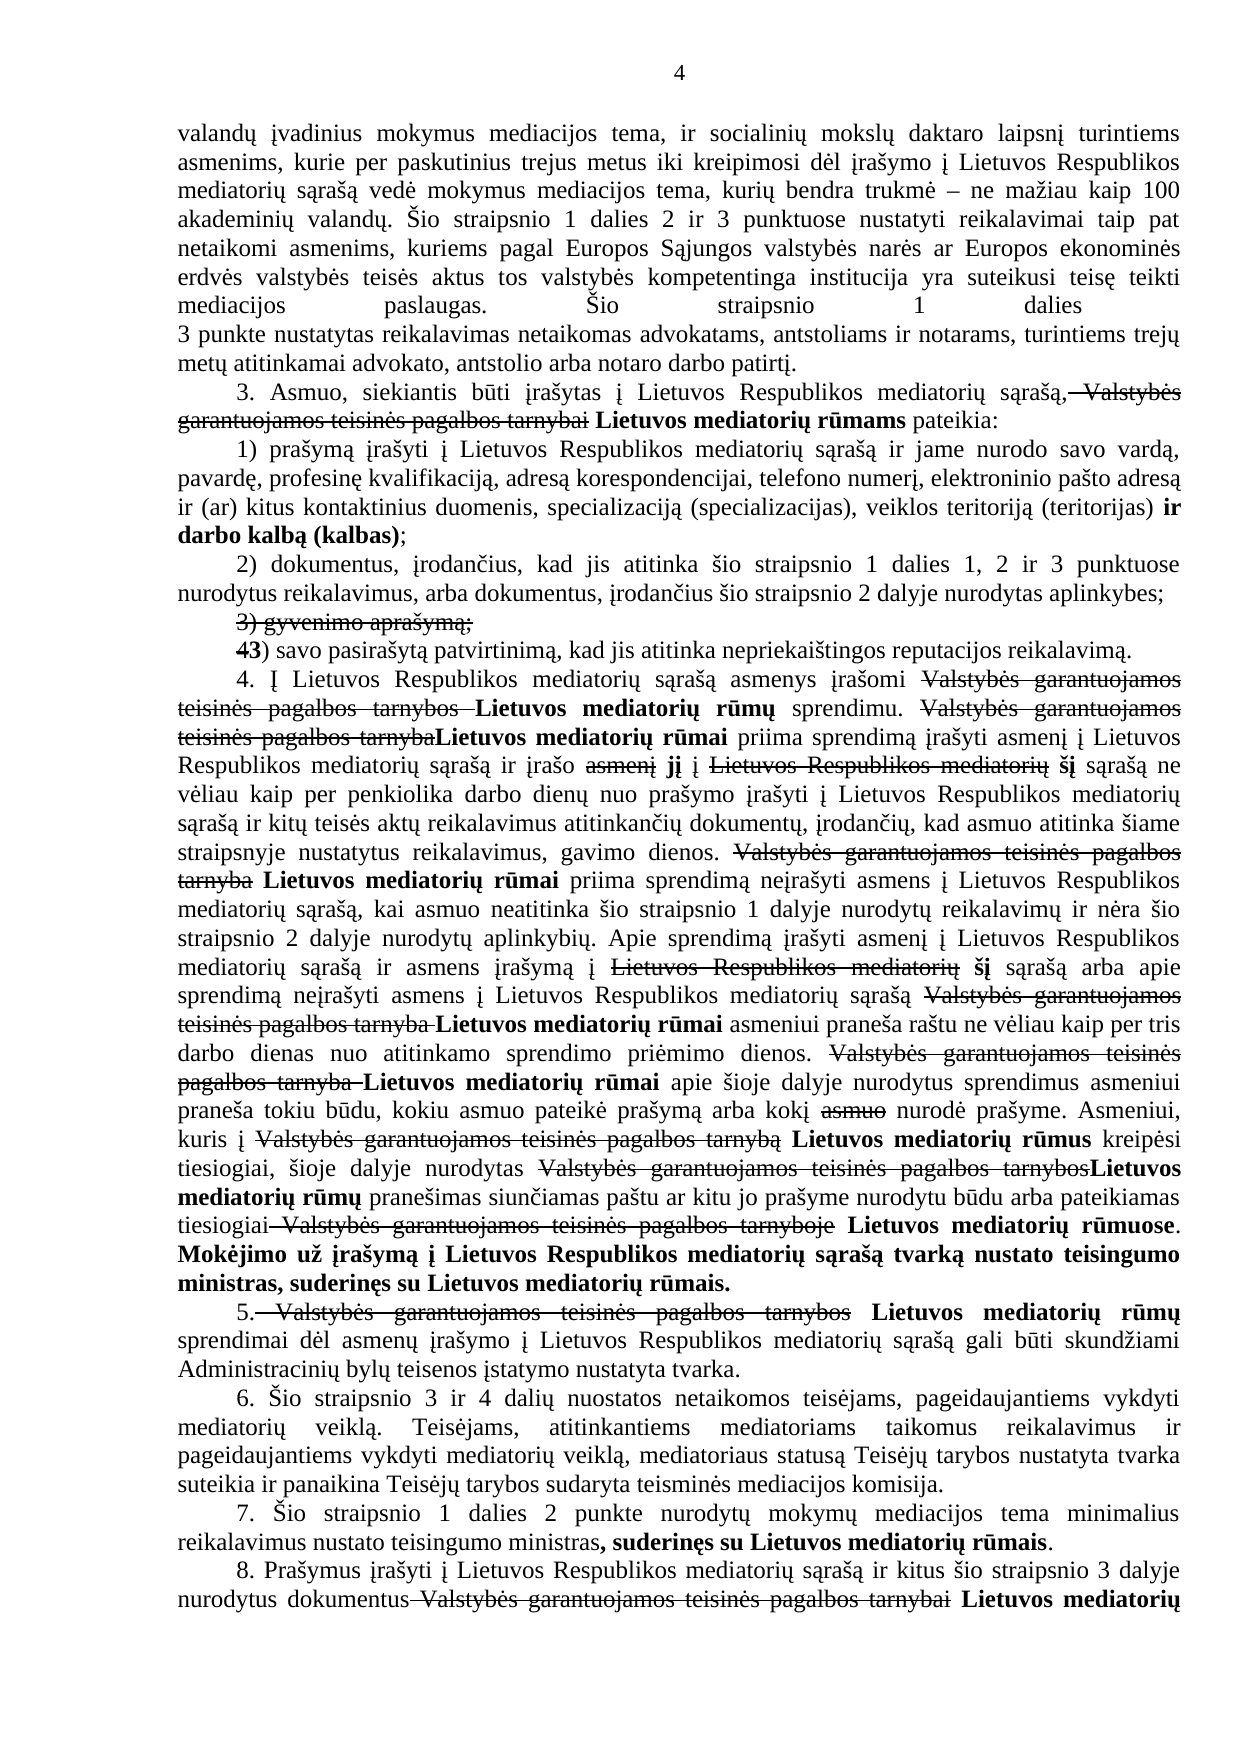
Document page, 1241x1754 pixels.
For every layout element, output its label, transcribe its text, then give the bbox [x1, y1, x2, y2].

text 3. Asmuo, siekiantis būti įrašytas į Lietuvos Respublikos mediatorių sąrašą, Valstybės garantuojamos teisinės pagalbos tarnybai Lietuvos mediatorių rūmams pateikia: [177, 377, 1181, 434]
text 8. Prašymus įrašyti į Lietuvos Respublikos mediatorių sąrašą ir kitus šio straipsnio 3 dalyje nurodytus dokumentus Valstybės garantuojamos teisinės pagalbos tarnybai Lietuvos mediatorių [177, 1556, 1181, 1613]
text 2) dokumentus, įrodančius, kad jis atitinka šio straipsnio 1 dalies 1, 2 ir 3 punktuose nurodytus reikalavimus, arba dokumentus, įrodančius šio straipsnio 2 dalyje nurodytas aplinkybes; [177, 549, 1181, 607]
text 4. Į Lietuvos Respublikos mediatorių sąrašą asmenys įrašomi Valstybės garantuojamos teisinės pagalbos tarnybos Lietuvos mediatorių rūmų sprendimu. Valstybės garantuojamos teisinės pagalbos tarnybaLietuvos mediatorių rūmai priima sprendimą įrašyti asmenį į Lietuvos Respublikos mediatorių sąrašą ir įrašo asmenį jį į Lietuvos Respublikos mediatorių šį sąrašą ne vėliau kaip per penkiolika darbo dienų nuo prašymo įrašyti į Lietuvos Respublikos mediatorių sąrašą ir kitų teisės aktų reikalavimus atitinkančių dokumentų, įrodančių, kad asmuo atitinka šiame straipsnyje nustatytus reikalavimus, gavimo dienos. Valstybės garantuojamos teisinės pagalbos tarnyba Lietuvos mediatorių rūmai priima sprendimą neįrašyti asmens į Lietuvos Respublikos mediatorių sąrašą, kai asmuo neatitinka šio straipsnio 1 dalyje nurodytų reikalavimų ir nėra šio straipsnio 2 dalyje nurodytų aplinkybių. Apie sprendimą įrašyti asmenį į Lietuvos Respublikos mediatorių sąrašą ir asmens įrašymą į Lietuvos Respublikos mediatorių šį sąrašą arba apie sprendimą neįrašyti asmens į Lietuvos Respublikos mediatorių sąrašą Valstybės garantuojamos teisinės pagalbos tarnyba Lietuvos mediatorių rūmai asmeniui praneša raštu ne vėliau kaip per tris darbo dienas nuo atitinkamo sprendimo priėmimo dienos. Valstybės garantuojamos teisinės pagalbos tarnyba Lietuvos mediatorių rūmai apie šioje dalyje nurodytus sprendimus asmeniui praneša tokiu būdu, kokiu asmuo pateikė prašymą arba kokį asmuo nurodė prašyme. Asmeniui, kuris į Valstybės garantuojamos teisinės pagalbos tarnybą Lietuvos mediatorių rūmus kreipėsi tiesiogiai, šioje dalyje nurodytas Valstybės garantuojamos teisinės pagalbos tarnybosLietuvos mediatorių rūmų pranešimas siunčiamas paštu ar kitu jo prašyme nurodytu būdu arba pateikiamas tiesiogiai Valstybės garantuojamos teisinės pagalbos tarnyboje Lietuvos mediatorių rūmuose. Mokėjimo už įrašymą į Lietuvos Respublikos mediatorių sąrašą tvarką nustato teisingumo ministras, suderinęs su Lietuvos mediatorių rūmais. [177, 664, 1181, 1297]
text 43) savo pasirašytą patvirtinimą, kad jis atitinka nepriekaištingos reputacijos reikalavimą. [177, 636, 1181, 664]
text 7. Šio straipsnio 1 dalies 2 punkte nurodytų mokymų mediacijos tema minimalius reikalavimus nustato teisingumo ministras, suderinęs su Lietuvos mediatorių rūmais. [177, 1498, 1181, 1556]
text 3) gyvenimo aprašymą; [177, 607, 1181, 636]
text valandų įvadinius mokymus mediacijos tema, ir socialinių mokslų daktaro laipsnį turintiems asmenims, kurie per paskutinius trejus metus iki kreipimosi dėl įrašymo į Lietuvos Respublikos mediatorių sąrašą vedė mokymus mediacijos tema, kurių bendra trukmė – ne mažiau kaip 100 akademinių valandų. Šio straipsnio 1 dalies 2 ir 3 punktuose nustatyti reikalavimai taip pat netaikomi asmenims, kuriems pagal Europos Sąjungos valstybės narės ar Europos ekonominės erdvės valstybės teisės aktus tos valstybės kompetentinga institucija yra suteikusi teisę teikti mediacijos paslaugas. Šio straipsnio 1 dalies 3 punkte nustatytas reikalavimas netaikomas advokatams, antstoliams ir notarams, turintiems trejų metų atitinkamai advokato, antstolio arba notaro darbo patirtį. [177, 118, 1181, 377]
text 5. Valstybės garantuojamos teisinės pagalbos tarnybos Lietuvos mediatorių rūmų sprendimai dėl asmenų įrašymo į Lietuvos Respublikos mediatorių sąrašą gali būti skundžiami Administracinių bylų teisenos įstatymo nustatyta tvarka. [177, 1297, 1181, 1383]
text 6. Šio straipsnio 3 ir 4 dalių nuostatos netaikomos teisėjams, pageidaujantiems vykdyti mediatorių veiklą. Teisėjams, atitinkantiems mediatoriams taikomus reikalavimus ir pageidaujantiems vykdyti mediatorių veiklą, mediatoriaus statusą Teisėjų tarybos nustatyta tvarka suteikia ir panaikina Teisėjų tarybos sudaryta teisminės mediacijos komisija. [177, 1383, 1181, 1498]
text 1) prašymą įrašyti į Lietuvos Respublikos mediatorių sąrašą ir jame nurodo savo vardą, pavardę, profesinę kvalifikaciją, adresą korespondencijai, telefono numerį, elektroninio pašto adresą ir (ar) kitus kontaktinius duomenis, specializaciją (specializacijas), veiklos teritoriją (teritorijas) ir darbo kalbą (kalbas); [177, 434, 1181, 549]
